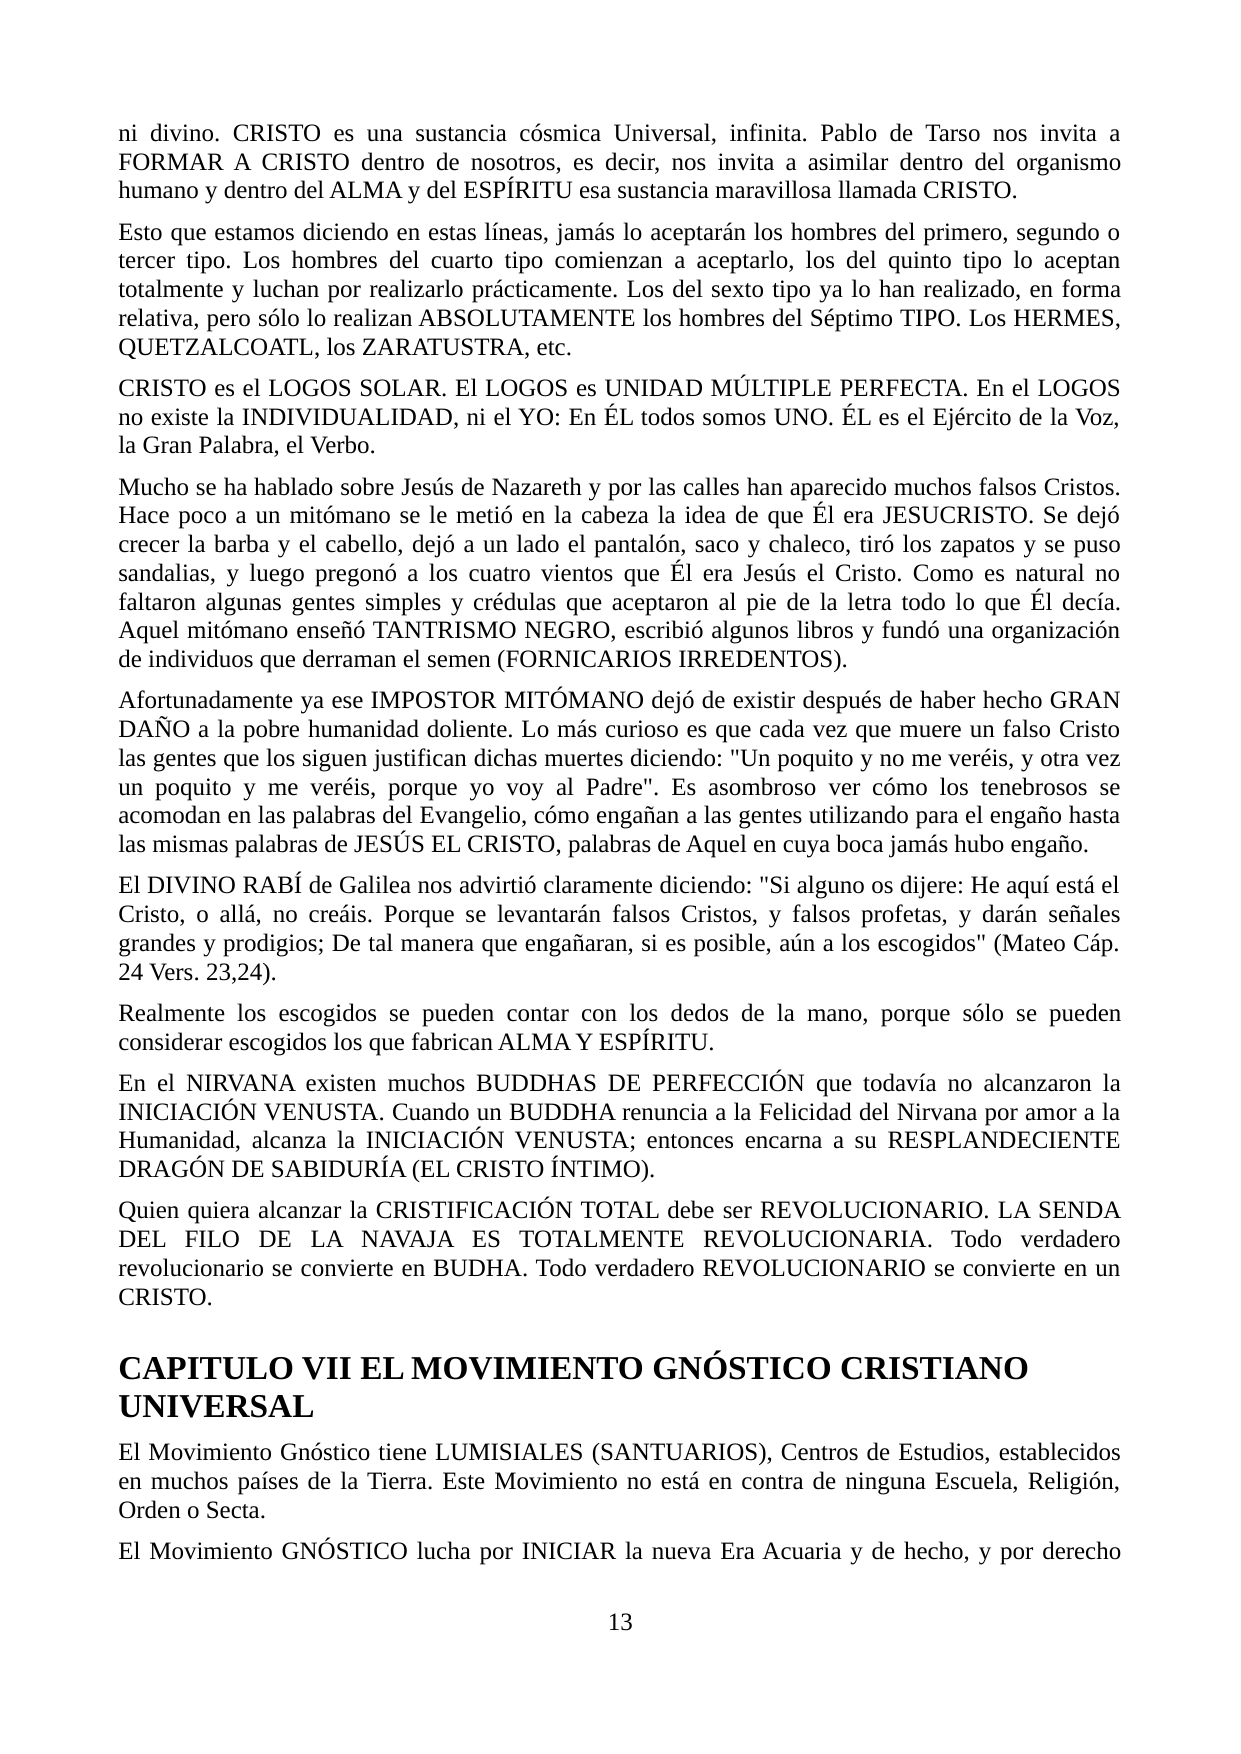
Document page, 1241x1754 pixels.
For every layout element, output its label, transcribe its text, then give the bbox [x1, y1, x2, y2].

subtitle CAPITULO VII EL MOVIMIENTO GNÓSTICO CRISTIANO UNIVERSAL [118, 1348, 1122, 1425]
text ni divino. CRISTO es una sustancia cósmica Universal, infinita. Pablo de Tarso nos invita a FORMAR A CRISTO dentro de nosotros, es decir, nos invita a asimilar dentro del organismo humano y dentro del ALMA y del ESPÍRITU esa sustancia maravillosa llamada CRISTO. [118, 118, 1122, 204]
text El Movimiento GNÓSTICO lucha por INICIAR la nueva Era Acuaria y de hecho, y por derecho [118, 1536, 1122, 1565]
text Afortunadamente ya ese IMPOSTOR MITÓMANO dejó de existir después de haber hecho GRAN DAÑO a la pobre humanidad doliente. Lo más curioso es que cada vez que muere un falso Cristo las gentes que los siguen justifican dichas muertes diciendo: "Un poquito y no me veréis, y otra vez un poquito y me veréis, porque yo voy al Padre". Es asombroso ver cómo los tenebrosos se acomodan en las palabras del Evangelio, cómo engañan a las gentes utilizando para el engaño hasta las mismas palabras de JESÚS EL CRISTO, palabras de Aquel en cuya boca jamás hubo engaño. [118, 686, 1122, 858]
text En el NIRVANA existen muchos BUDDHAS DE PERFECCIÓN que todavía no alcanzaron la INICIACIÓN VENUSTA. Cuando un BUDDHA renuncia a la Felicidad del Nirvana por amor a la Humanidad, alcanza la INICIACIÓN VENUSTA; entonces encarna a su RESPLANDECIENTE DRAGÓN DE SABIDURÍA (EL CRISTO ÍNTIMO). [118, 1068, 1122, 1183]
text CRISTO es el LOGOS SOLAR. El LOGOS es UNIDAD MÚLTIPLE PERFECTA. En el LOGOS no existe la INDIVIDUALIDAD, ni el YO: En ÉL todos somos UNO. ÉL es el Ejército de la Voz, la Gran Palabra, el Verbo. [118, 373, 1122, 459]
text Esto que estamos diciendo en estas líneas, jamás lo aceptarán los hombres del primero, segundo o tercer tipo. Los hombres del cuarto tipo comienzan a aceptarlo, los del quinto tipo lo aceptan totalmente y luchan por realizarlo prácticamente. Los del sexto tipo ya lo han realizado, en forma relativa, pero sólo lo realizan ABSOLUTAMENTE los hombres del Séptimo TIPO. Los HERMES, QUETZALCOATL, los ZARATUSTRA, etc. [118, 217, 1122, 361]
text Quien quiera alcanzar la CRISTIFICACIÓN TOTAL debe ser REVOLUCIONARIO. LA SENDA DEL FILO DE LA NAVAJA ES TOTALMENTE REVOLUCIONARIA. Todo verdadero revolucionario se convierte en BUDHA. Todo verdadero REVOLUCIONARIO se convierte en un CRISTO. [118, 1196, 1122, 1311]
text El DIVINO RABÍ de Galilea nos advirtió claramente diciendo: "Si alguno os dijere: He aquí está el Cristo, o allá, no creáis. Porque se levantarán falsos Cristos, y falsos profetas, y darán señales grandes y prodigios; De tal manera que engañaran, si es posible, aún a los escogidos" (Mateo Cáp. 24 Vers. 23,24). [118, 871, 1122, 986]
text Realmente los escogidos se pueden contar con los dedos de la mano, porque sólo se pueden considerar escogidos los que fabrican ALMA Y ESPÍRITU. [118, 998, 1122, 1056]
text Mucho se ha hablado sobre Jesús de Nazareth y por las calles han aparecido muchos falsos Cristos. Hace poco a un mitómano se le metió en la cabeza la idea de que Él era JESUCRISTO. Se dejó crecer la barba y el cabello, dejó a un lado el pantalón, saco y chaleco, tiró los zapatos y se puso sandalias, y luego pregonó a los cuatro vientos que Él era Jesús el Cristo. Como es natural no faltaron algunas gentes simples y crédulas que aceptaron al pie de la letra todo lo que Él decía. Aquel mitómano enseñó TANTRISMO NEGRO, escribió algunos libros y fundó una organización de individuos que derraman el semen (FORNICARIOS IRREDENTOS). [118, 472, 1122, 673]
text El Movimiento Gnóstico tiene LUMISIALES (SANTUARIOS), Centros de Estudios, establecidos en muchos países de la Tierra. Este Movimiento no está en contra de ninguna Escuela, Religión, Orden o Secta. [118, 1437, 1122, 1523]
